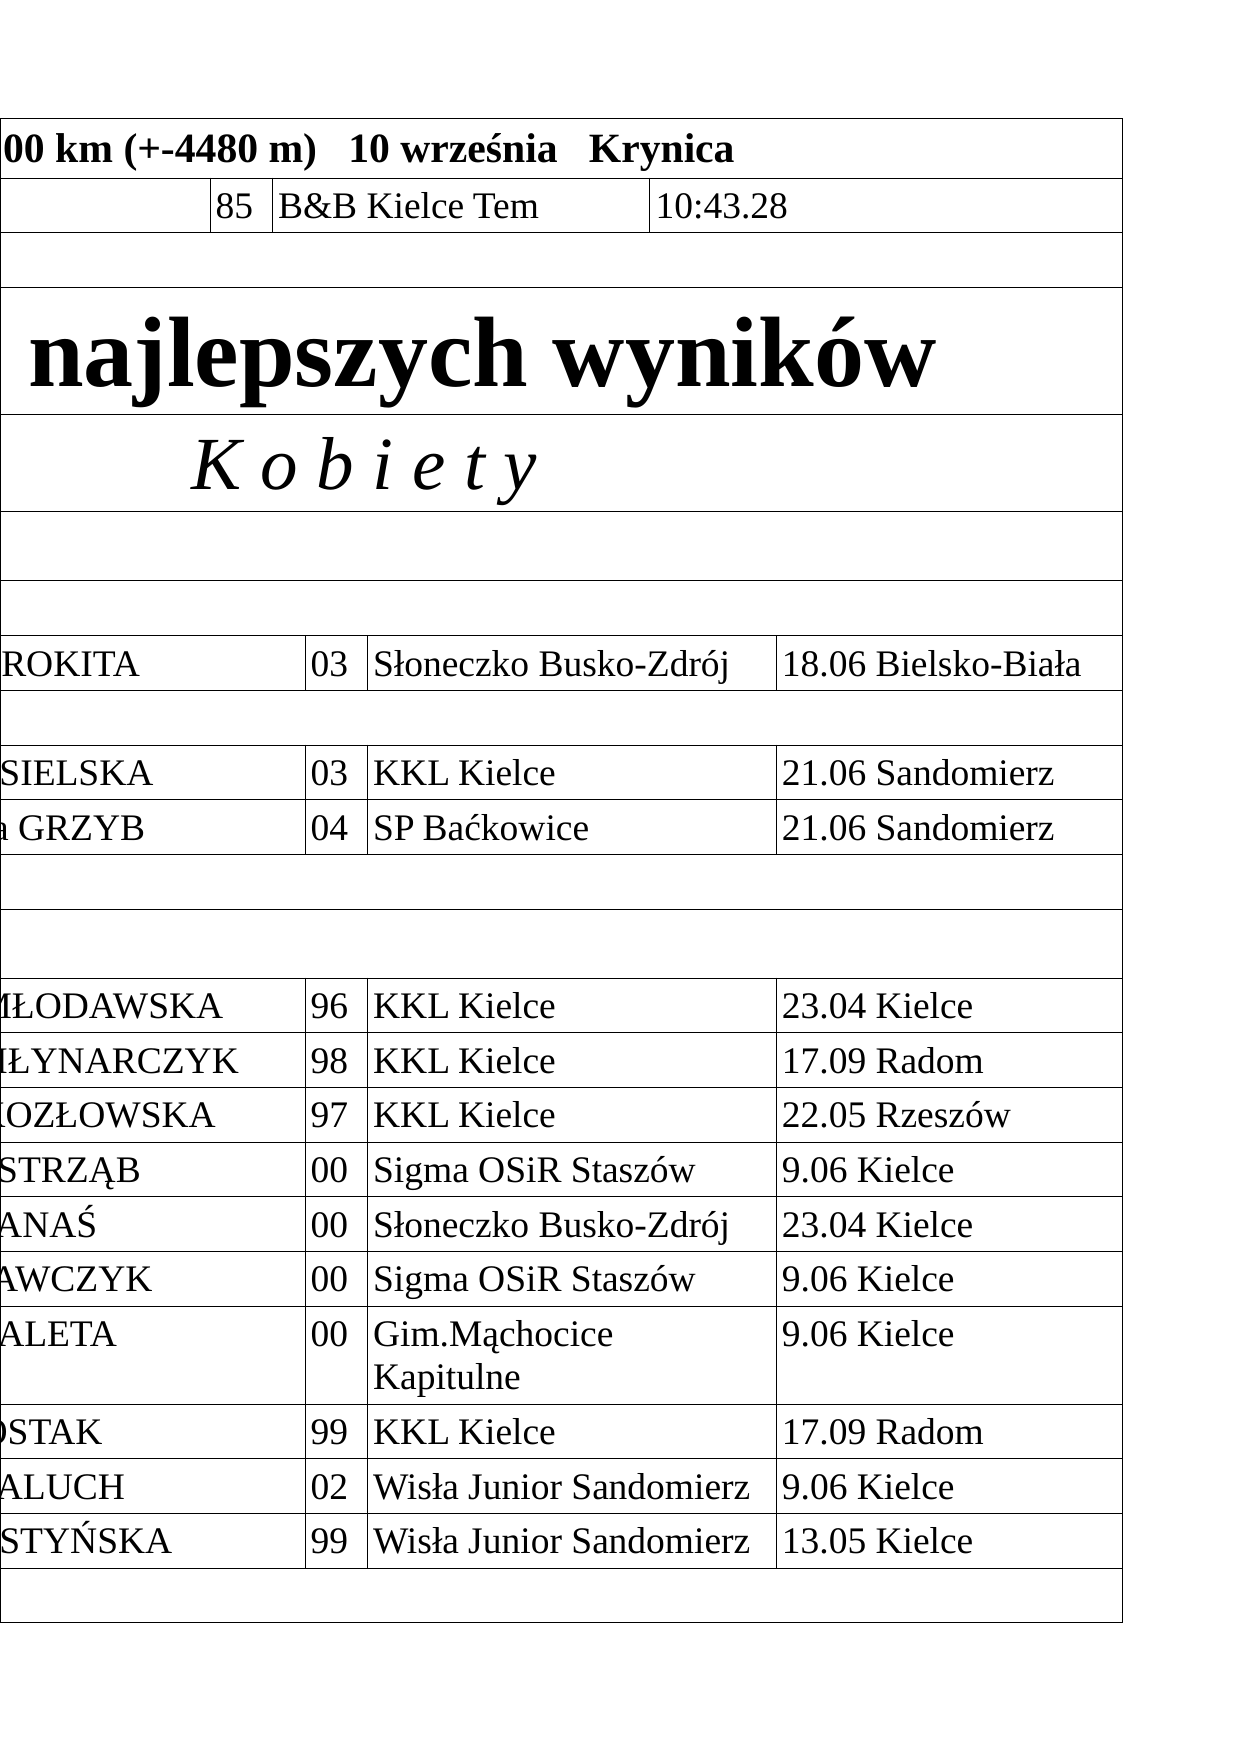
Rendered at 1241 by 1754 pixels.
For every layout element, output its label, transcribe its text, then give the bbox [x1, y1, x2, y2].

table_cell KKL Kielce [368, 1033, 776, 1087]
table_cell 02 [306, 1459, 367, 1513]
table_cell [1, 855, 1122, 908]
table_cell 100 m [1, 910, 1122, 978]
table_cell 23.04 Kielce [777, 1197, 1122, 1251]
table_cell Kinga CIESIELSKA [1, 746, 305, 799]
table_cell Patrycja KALETA [1, 1307, 305, 1403]
table_cell bez pomiaru wiatru [1, 1569, 1122, 1622]
table_cell Karolina MŁODAWSKA [1, 979, 305, 1032]
table_cell 99 [306, 1405, 367, 1458]
table_cell Karolina KOZŁOWSKA [1, 1088, 305, 1142]
table_cell 00 [306, 1252, 367, 1306]
table_cell KKL Kielce [368, 1088, 776, 1142]
table_cell Aleksandra GRZYB [1, 800, 305, 854]
table_cell 00 [306, 1307, 367, 1403]
table_cell Kinga KRAWCZYK [1, 1252, 305, 1306]
table_cell KKL Kielce [368, 1405, 776, 1458]
table_cell Piotr BRZOZA [1, 179, 210, 232]
table_cell 03 [306, 746, 367, 799]
table_cell 03 [306, 636, 367, 690]
table_cell 9.06 Kielce [777, 1307, 1122, 1403]
table_cell Wisła Junior Sandomierz [368, 1459, 776, 1513]
table_cell K o b i e t y [1, 415, 1122, 511]
table_cell Gim.Mąchocice Kapitulne [368, 1307, 776, 1403]
table_cell 17.09 Radom [777, 1033, 1122, 1087]
table_cell Słoneczko Busko-Zdrój [368, 636, 776, 690]
table_cell Mistrzostwa Polski w biegu ultradystansowym 100 km (+-4480 m) 10 września Krynica [1, 119, 1122, 178]
table_cell 9.06 Kielce [777, 1252, 1122, 1306]
table_cell Karolina PALUCH [1, 1459, 305, 1513]
table_cell 9.06 Kielce [777, 1143, 1122, 1196]
table_cell Tabele najlepszych wyników [1, 288, 1122, 413]
table_cell 17.09 Radom [777, 1405, 1122, 1458]
table_cell Patrycja BANAŚ [1, 1197, 305, 1251]
table_cell 10:43.28 [650, 179, 1122, 232]
table_cell bez pomiaru wiatru [1, 691, 1122, 744]
table_cell 60 m [1, 512, 1122, 580]
table_cell Martyna MŁYNARCZYK [1, 1033, 305, 1087]
table_cell dziewczęta [1, 581, 1122, 635]
table_cell 04 [306, 800, 367, 854]
table_cell Agata SZOSTAK [1, 1405, 305, 1458]
table_cell B&B Kielce Tem [273, 179, 649, 232]
table_cell [1, 233, 1122, 287]
table_cell SP Baćkowice [368, 800, 776, 854]
table_cell Sigma OSiR Staszów [368, 1252, 776, 1306]
table_cell 22.05 Rzeszów [777, 1088, 1122, 1142]
table_cell 13.05 Kielce [777, 1514, 1122, 1568]
table_cell 23.04 Kielce [777, 979, 1122, 1032]
table_cell 00 [306, 1143, 367, 1196]
table_cell 00 [306, 1197, 367, 1251]
table_cell Słoneczko Busko-Zdrój [368, 1197, 776, 1251]
table_cell KKL Kielce [368, 979, 776, 1032]
table_cell Katarzyna ROKITA [1, 636, 305, 690]
table_cell KKL Kielce [368, 746, 776, 799]
table_cell 18.06 Bielsko-Biała [777, 636, 1122, 690]
table_cell 97 [306, 1088, 367, 1142]
table_cell Izabela JASTRZĄB [1, 1143, 305, 1196]
table_cell 9.06 Kielce [777, 1459, 1122, 1513]
table_cell 99 [306, 1514, 367, 1568]
table_cell 98 [306, 1033, 367, 1087]
table_cell 96 [306, 979, 367, 1032]
table_cell 21.06 Sandomierz [777, 746, 1122, 799]
table_cell Kamila JUSTYŃSKA [1, 1514, 305, 1568]
table_cell Wisła Junior Sandomierz [368, 1514, 776, 1568]
table_cell 85 [211, 179, 272, 232]
table_cell 21.06 Sandomierz [777, 800, 1122, 854]
table_cell Sigma OSiR Staszów [368, 1143, 776, 1196]
